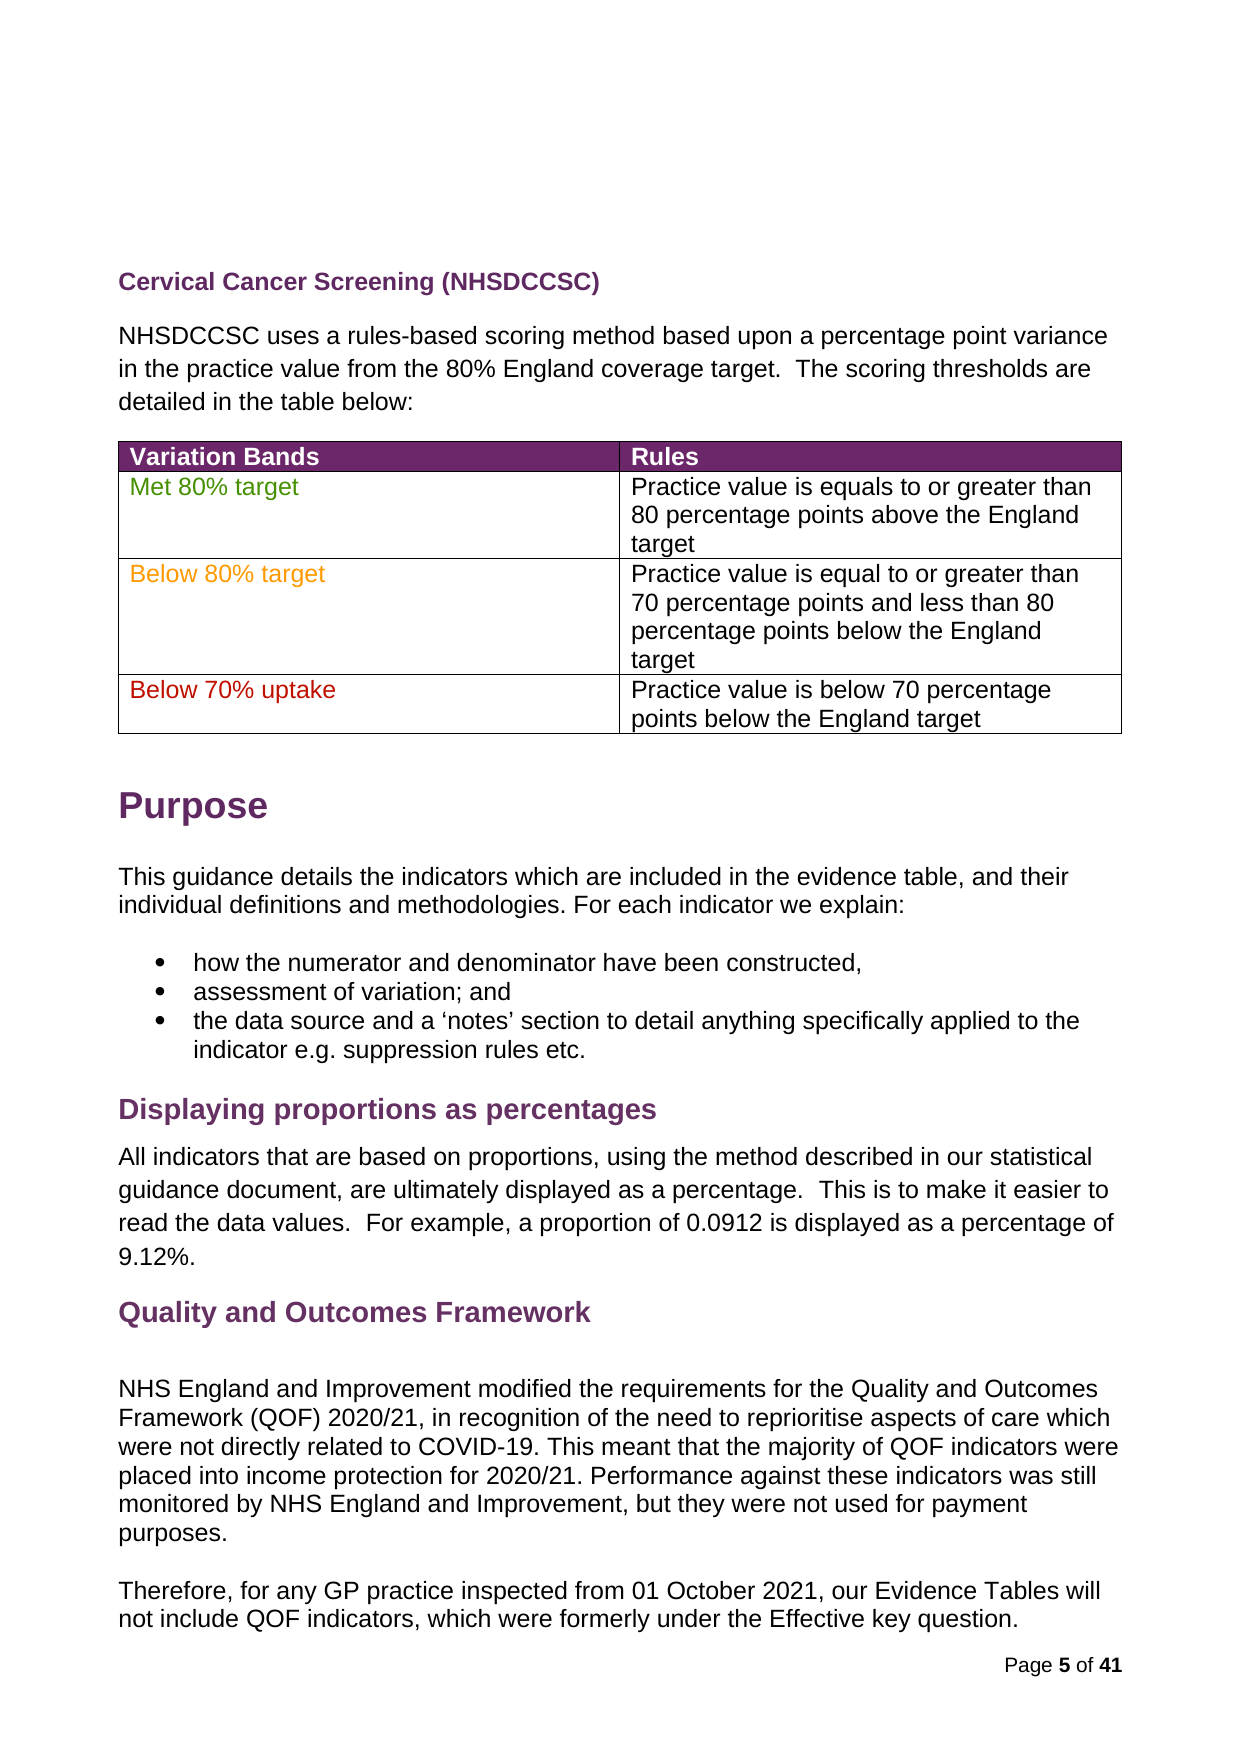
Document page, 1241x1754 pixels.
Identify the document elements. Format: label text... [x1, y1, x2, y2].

table_cell Practice value is equal to or greater than 70 percentage points and less than 80 percentage points below the England target [620, 559, 1121, 674]
table_cell Practice value is equals to or greater than 80 percentage points above the England target [620, 472, 1121, 558]
list the data source and a ‘notes’ section to detail anything specifically applied to the indicator e.g. suppression rules etc. [156, 1006, 1122, 1063]
text All indicators that are based on proportions, using the method described in our statistical guidance document, are ultimately displayed as a percentage. This is to make it easier to read the data values. For example, a proportion of 0.0912 is displayed as a percentage of 9.12%. [118, 1142, 1122, 1270]
table_cell Met 80% target [119, 472, 619, 558]
list how the numerator and denominator have been constructed, [156, 948, 1122, 977]
table_header Variation Bands [119, 442, 619, 471]
text This guidance details the indicators which are included in the evidence table, and their individual definitions and methodologies. For each indicator we explain: [118, 862, 1122, 919]
table_header Rules [620, 442, 1121, 471]
subtitle Quality and Outcomes Framework [118, 1295, 1122, 1329]
table_cell Practice value is below 70 percentage points below the England target [620, 675, 1121, 732]
text Cervical Cancer Screening (NHSDCCSC) [118, 267, 1122, 296]
list assessment of variation; and [156, 977, 1122, 1006]
text Therefore, for any GP practice inspected from 01 October 2021, our Evidence Tables will not include QOF indicators, which were formerly under the Effective key question. [118, 1576, 1122, 1633]
text NHS England and Improvement modified the requirements for the Quality and Outcomes Framework (QOF) 2020/21, in recognition of the need to reprioritise aspects of care which were not directly related to COVID-19. This meant that the majority of QOF indicators were placed into income protection for 2020/21. Performance against these indicators was still monitored by NHS England and Improvement, but they were not used for payment purposes. [118, 1374, 1122, 1547]
text NHSDCCSC uses a rules-based scoring method based upon a percentage point variance in the practice value from the 80% England coverage target. The scoring thresholds are detailed in the table below: [118, 321, 1122, 416]
table_cell Below 70% uptake [119, 675, 619, 732]
subtitle Purpose [118, 783, 1122, 827]
table_cell Below 80% target [119, 559, 619, 674]
subtitle Displaying proportions as percentages [118, 1092, 1122, 1126]
